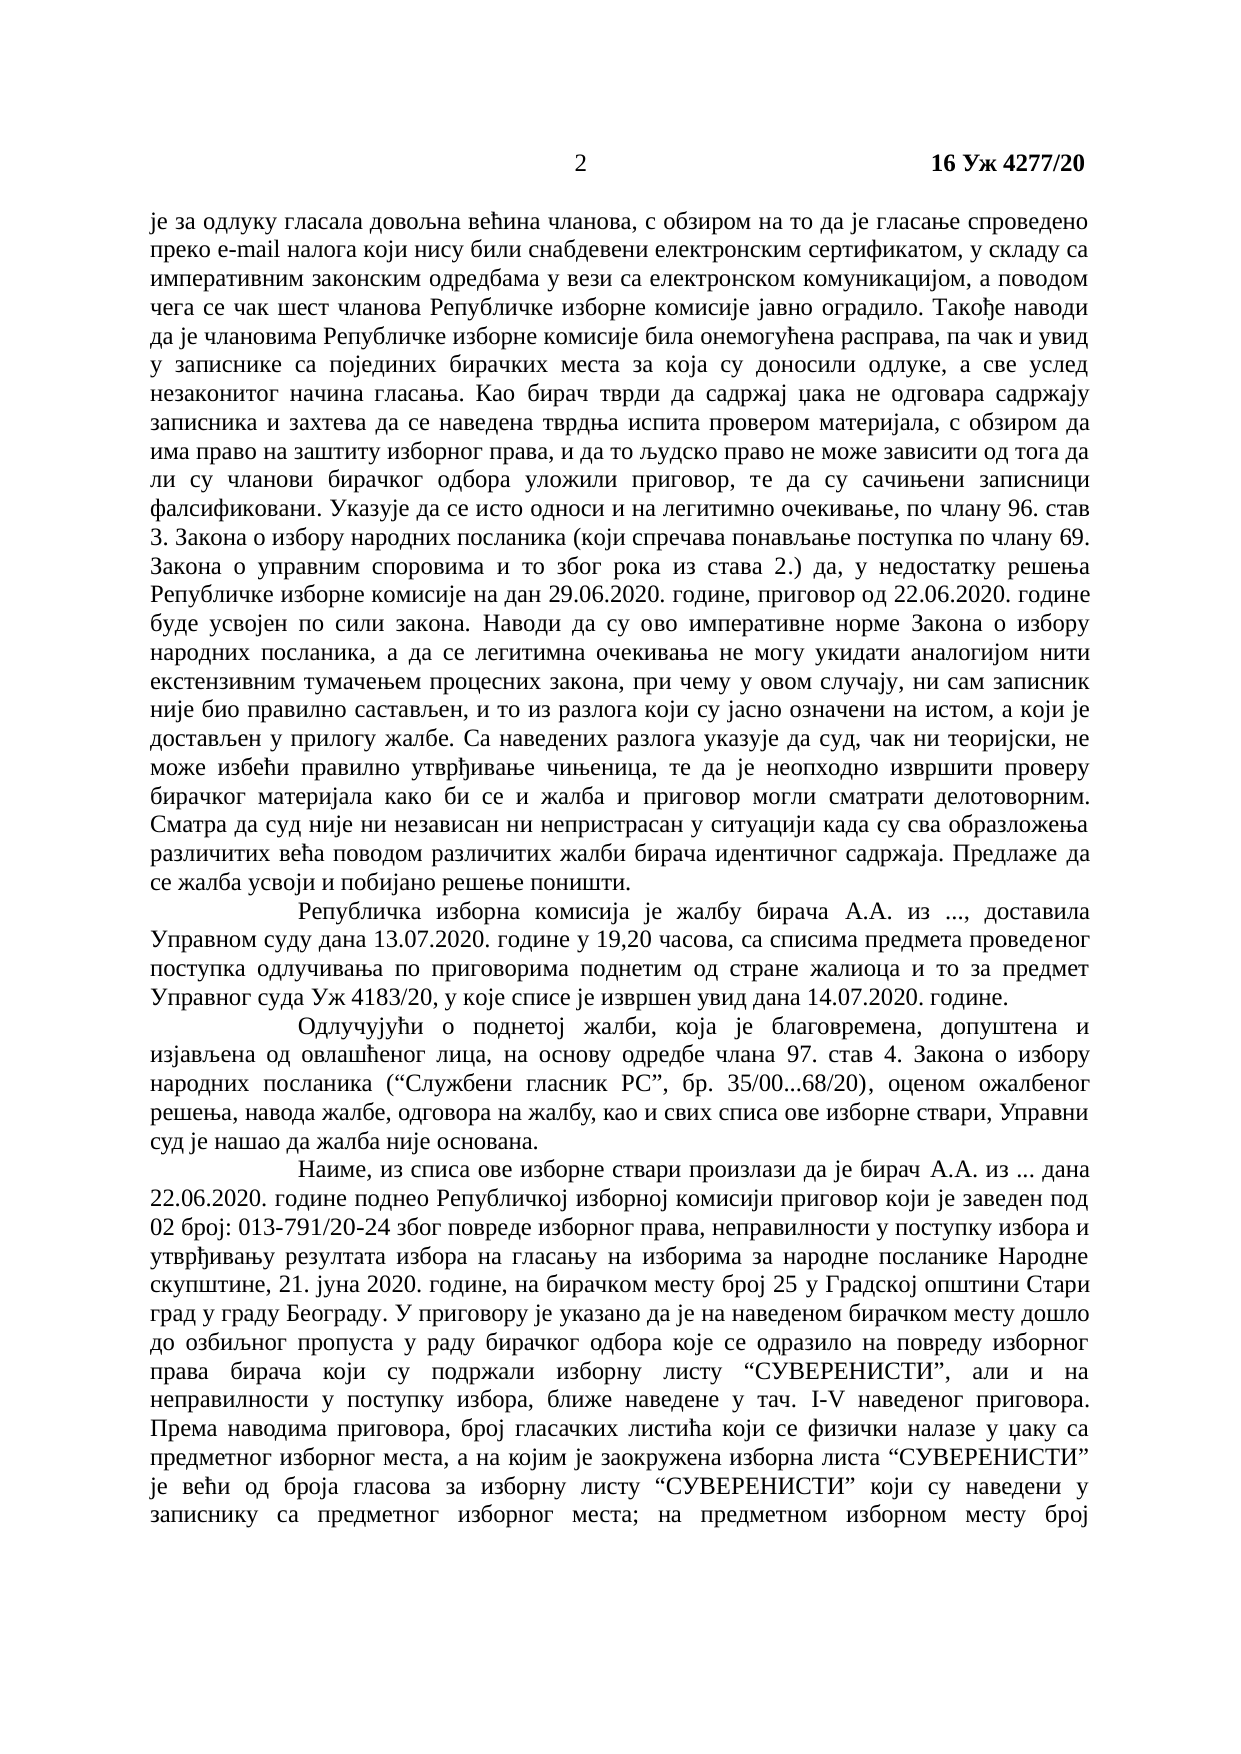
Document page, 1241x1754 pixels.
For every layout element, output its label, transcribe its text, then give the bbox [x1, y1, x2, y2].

text Наиме, из списа ове изборне ствари произлази да је бирач А.А. из ... дана 22.06.2020. године поднео Републичкој изборној комисији приговор који је заведен под 02 број: 013-791/20-24 због повреде изборног права, неправилности у поступку избора и утврђивању резултата избора на гласању на изборима за народне посланике Народне скупштине, 21. јуна 2020. године, на бирачком месту број 25 у Градској општини Стари град у граду Београду. У приговору је указано да је на наведеном бирачком месту дошло до озбиљног пропуста у раду бирачког одбора које се одразило на повреду изборног права бирача који су подржали изборну листу “СУВЕРЕНИСТИ”, али и на неправилности у поступку избора, ближе наведене у тач. I-V наведеног приговора. Према наводима приговора, број гласачких листића који се физички налазе у џаку са предметног изборног места, а на којим је заокружена изборна листа “СУВЕРЕНИСТИ” је већи од броја гласова за изборну листу “СУВЕРЕНИСТИ” који су наведени у записнику са предметног изборног места; на предметном изборном месту број [150, 1154, 1090, 1528]
text Одлучујући о поднетој жалби, која је благовремена, допуштена и изјављена од овлашћеног лица, на основу одредбе члана 97. став 4. Закона о избору народних посланика (“Службени гласник РС”, бр. 35/00...68/20), оценом ожалбеног решења, навода жалбе, одговора на жалбу, као и свих списа ове изборне ствари, Управни суд је нашао да жалба није основана. [150, 1011, 1090, 1154]
text је за одлуку гласала довољна већина чланова, с обзиром на то да је гласање спроведено преко e-mail налога који нису били снабдевени електронским сертификатом, у складу са императивним законским одредбама у вези са електронском комуникацијом, а поводом чега се чак шест чланова Републичке изборне комисије јавно оградило. Такође наводи да је члановима Републичке изборне комисије била онемогућена расправа, па чак и увид у записнике са појединих бирачких места за која су доносили одлуке, а све услед незаконитог начина гласања. Као бирач тврди да садржај џака не одговара садржају записника и захтева да се наведена тврдња испита провером материјала, с обзиром да има право на заштиту изборног права, и да то људско право не може зависити од тога да ли су чланови бирачког одбора уложили приговор, те да су сачињени записници фалсификовани. Указује да се исто односи и на легитимно очекивање, по члану 96. став 3. Закона о избору народних посланика (који спречава понављање поступка по члану 69. Закона о управним споровима и то због рока из става 2.) да, у недостатку решења Републичке изборне комисије на дан 29.06.2020. године, приговор од 22.06.2020. године буде усвојен по сили закона. Наводи да су ово императивне норме Закона о избору народних посланика, а да се легитимна очекивања не могу укидати аналогијом нити екстензивним тумачењем процесних закона, при чему у овом случају, ни сам записник није био правилно састављен, и то из разлога који су јасно означени на истом, а који је достављен у прилогу жалбе. Са наведених разлога указује да суд, чак ни теоријски, не може избећи правилно утврђивање чињеница, те да је неопходно извршити проверу бирачког материјала како би се и жалба и приговор могли сматрати делотоворним. Сматра да суд није ни независан ни непристрасан у ситуацији када су сва образложења различитих већа поводом различитих жалби бирача идентичног садржаја. Предлаже да се жалба усвоји и побијано решење поништи. [150, 206, 1090, 896]
text Републичка изборна комисија је жалбу бирача А.А. из ..., доставила Управном суду дана 13.07.2020. године у 19,20 часова, са списима предмета проведеног поступка одлучивања по приговорима поднетим од стране жалиоца и то за предмет Управног суда Уж 4183/20, у које списе је извршен увид дана 14.07.2020. године. [150, 896, 1090, 1011]
